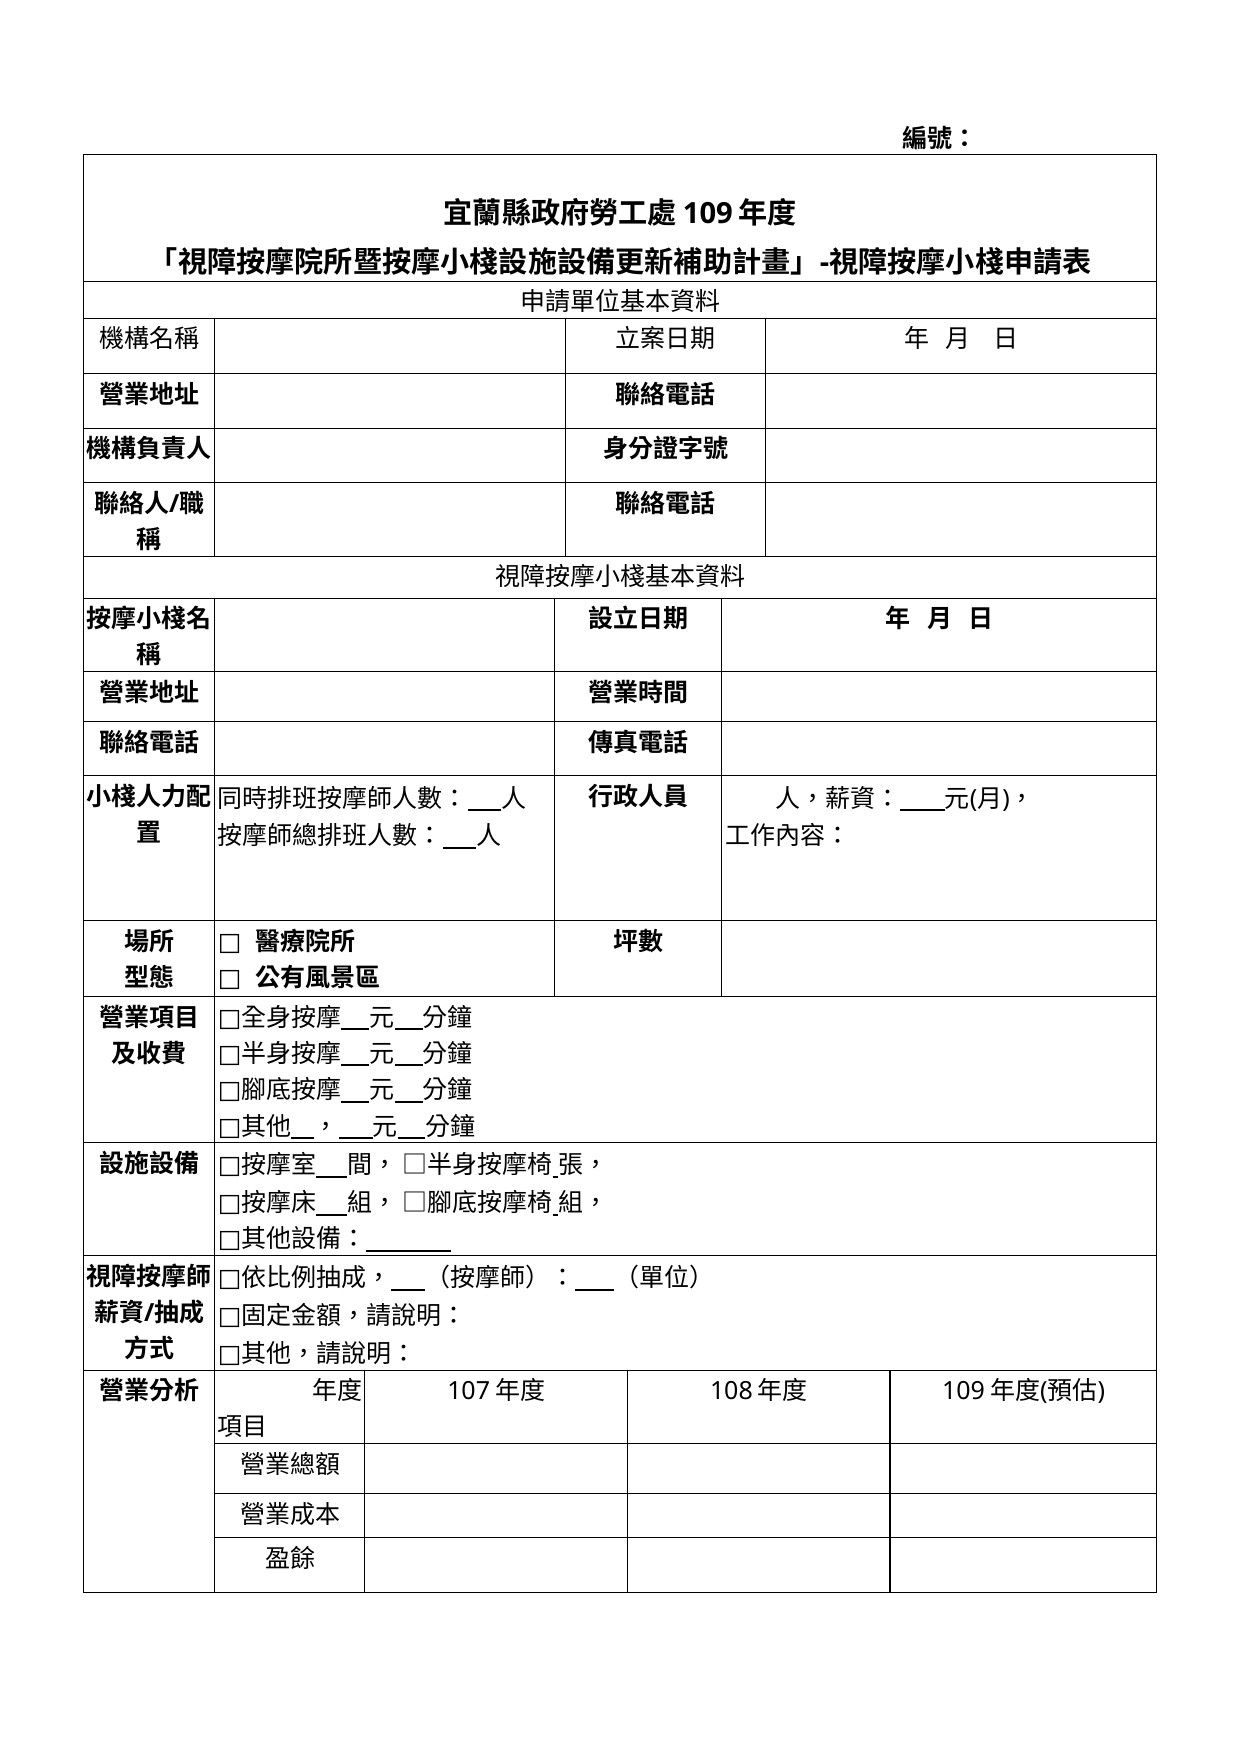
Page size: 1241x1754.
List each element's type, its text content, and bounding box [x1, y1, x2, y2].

table_cell [365, 1538, 627, 1592]
table_cell 年 月 日 [766, 319, 1156, 373]
table_cell 傳真電話 [555, 722, 721, 775]
table_cell 107年度 [365, 1371, 627, 1443]
table_cell [766, 483, 1156, 556]
table_cell [766, 429, 1156, 482]
table_cell 聯絡人/職稱 [84, 483, 214, 556]
table_cell □按摩室 間， □半身按摩椅 張， □按摩床 組， □腳底按摩椅 組， □其他設備： [215, 1143, 1156, 1255]
table_cell 109年度(預估) [891, 1371, 1156, 1443]
table_cell 聯絡電話 [566, 374, 765, 428]
table_cell [722, 672, 1156, 721]
table_cell [215, 722, 554, 775]
table_cell 設立日期 [555, 599, 721, 671]
table_cell [722, 921, 1156, 996]
table_cell 年 月 日 [722, 599, 1156, 671]
table_cell 場所 型態 [84, 921, 214, 996]
table_cell 坪數 [555, 921, 721, 996]
table_cell 同時排班按摩師人數： 人 按摩師總排班人數： 人 [215, 776, 554, 920]
table_cell 機構名稱 [84, 319, 214, 373]
table_cell 申請單位基本資料 [84, 282, 1156, 318]
table_cell [628, 1444, 889, 1493]
table_cell 身分證字號 [566, 429, 765, 482]
table_header 宜蘭縣政府勞工處109年度 「視障按摩院所暨按摩小棧設施設備更新補助計畫」-視障按摩小棧申請表 [84, 155, 1156, 281]
table_cell 營業項目 及收費 [84, 997, 214, 1142]
table_cell [365, 1494, 627, 1537]
table_cell [215, 672, 554, 721]
table_cell [891, 1538, 1156, 1592]
table_cell 108年度 [628, 1371, 889, 1443]
text 編號： [89, 118, 1152, 154]
table_cell 機構負責人 [84, 429, 214, 482]
table_cell 小棧人力配置 [84, 776, 214, 920]
table_cell 營業地址 [84, 672, 214, 721]
table_cell 營業總額 [215, 1444, 364, 1493]
table_cell 立案日期 [566, 319, 765, 373]
table_cell [365, 1444, 627, 1493]
table_cell [215, 429, 565, 482]
table_cell 視障按摩小棧基本資料 [84, 557, 1156, 598]
table_cell 營業時間 [555, 672, 721, 721]
table_cell [215, 599, 554, 671]
table_cell [628, 1494, 889, 1537]
table_cell [766, 374, 1156, 428]
table_cell [628, 1538, 889, 1592]
table_cell 視障按摩師薪資/抽成方式 [84, 1256, 214, 1369]
table_cell 盈餘 [215, 1538, 364, 1592]
table_cell □全身按摩 元 分鐘 □半身按摩 元 分鐘 □腳底按摩 元 分鐘 □其他 ， 元 分鐘 [215, 997, 1156, 1142]
table_cell [891, 1494, 1156, 1537]
table_cell [215, 319, 565, 373]
table_cell [722, 722, 1156, 775]
table_cell 營業分析 [84, 1371, 214, 1592]
table_cell 人，薪資： 元(月)， 工作內容： [722, 776, 1156, 920]
table_cell [215, 374, 565, 428]
table_cell 聯絡電話 [84, 722, 214, 775]
table_cell 營業成本 [215, 1494, 364, 1537]
table_cell 醫療院所 公有風景區 [215, 921, 554, 996]
table_cell 行政人員 [555, 776, 721, 920]
table_cell 年度 項目 [215, 1371, 364, 1443]
table_cell 聯絡電話 [566, 483, 765, 556]
table_cell 按摩小棧名稱 [84, 599, 214, 671]
table_cell □依比例抽成， （按摩師）： （單位） □固定金額，請說明： □其他，請說明： [215, 1256, 1156, 1369]
table_cell [215, 483, 565, 556]
table_cell [891, 1444, 1156, 1493]
table_cell 營業地址 [84, 374, 214, 428]
table_cell 設施設備 [84, 1143, 214, 1255]
